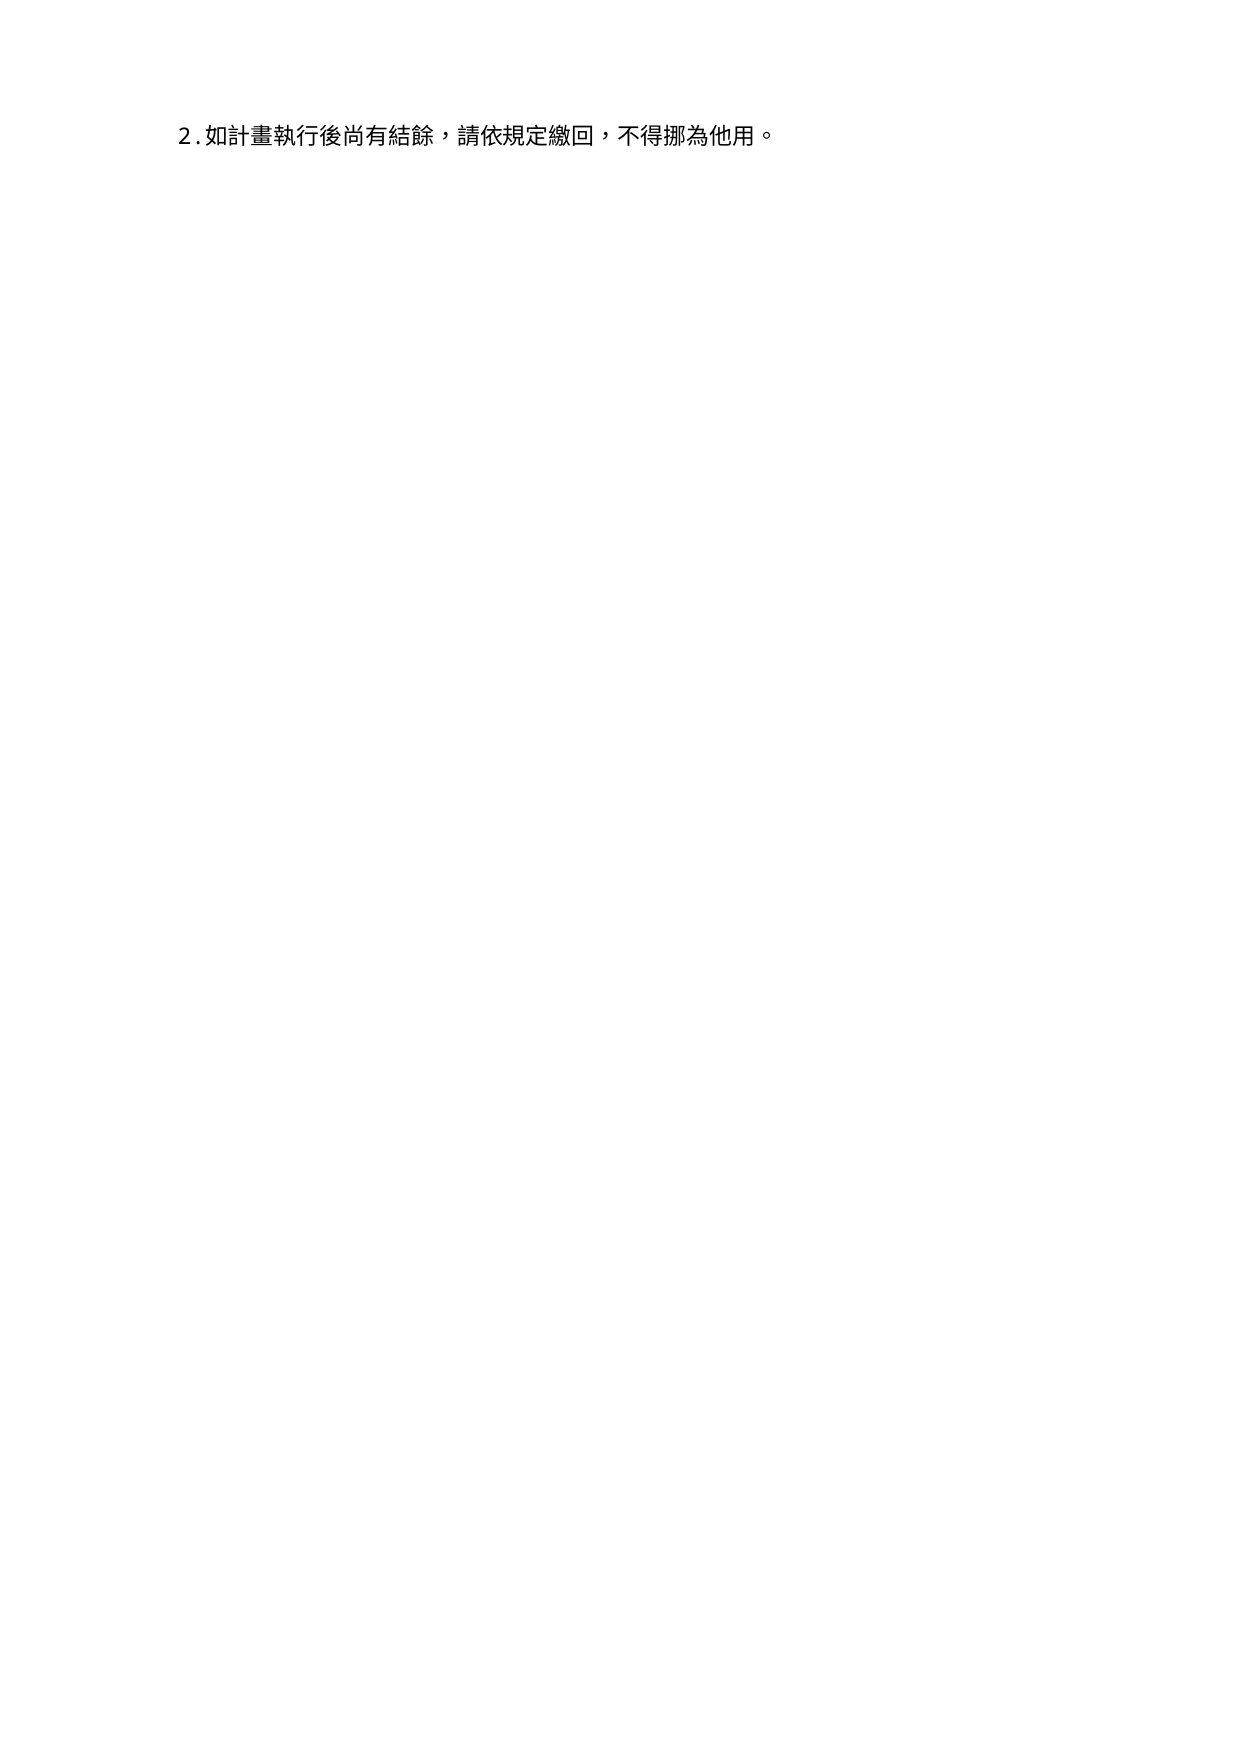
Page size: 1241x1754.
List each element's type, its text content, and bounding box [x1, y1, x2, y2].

text 2.如計畫執行後尚有結餘，請依規定繳回，不得挪為他用。 [177, 118, 1122, 151]
